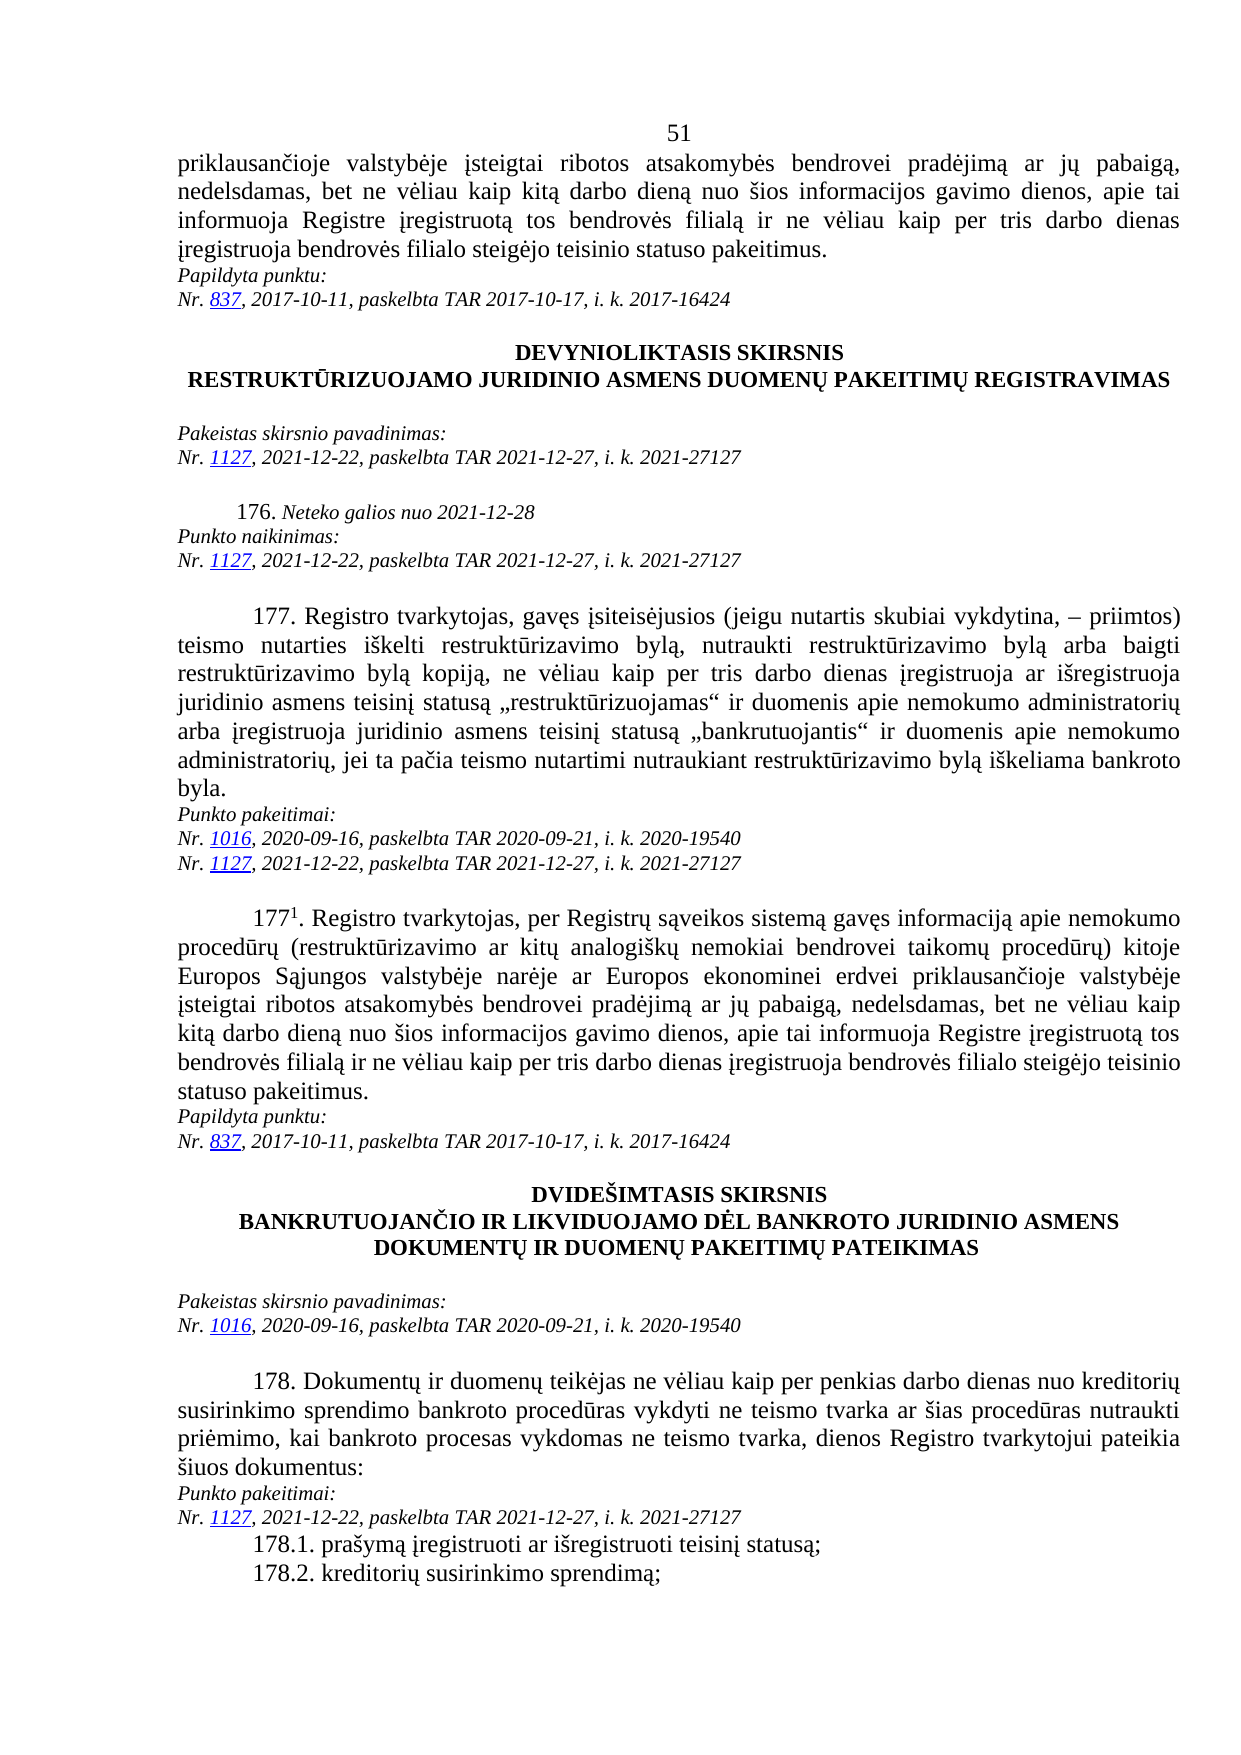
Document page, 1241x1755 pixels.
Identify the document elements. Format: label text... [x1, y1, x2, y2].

text Papildyta punktu: [177, 1104, 1181, 1128]
text Nr. 837, 2017-10-11, paskelbta TAR 2017-10-17, i. k. 2017-16424 [177, 287, 1181, 311]
text Punkto naikinimas: [177, 524, 1181, 548]
text Nr. 1016, 2020-09-16, paskelbta TAR 2020-09-21, i. k. 2020-19540 [177, 1313, 1181, 1337]
text Nr. 1127, 2021-12-22, paskelbta TAR 2021-12-27, i. k. 2021-27127 [177, 850, 1181, 874]
text Punkto pakeitimai: [177, 802, 1181, 826]
text Punkto pakeitimai: [177, 1481, 1181, 1505]
text Pakeistas skirsnio pavadinimas: [177, 1289, 1181, 1313]
text Nr. 1127, 2021-12-22, paskelbta TAR 2021-12-27, i. k. 2021-27127 [177, 1505, 1181, 1529]
text 177. Registro tvarkytojas, gavęs įsiteisėjusios (jeigu nutartis skubiai vykdytina, – priimtos) teismo nutarties iškelti restruktūrizavimo bylą, nutraukti restruktūrizavimo bylą arba baigti restruktūrizavimo bylą kopiją, ne vėliau kaip per tris darbo dienas įregistruoja ar išregistruoja juridinio asmens teisinį statusą „restruktūrizuojamas“ ir duomenis apie nemokumo administratorių arba įregistruoja juridinio asmens teisinį statusą „bankrutuojantis“ ir duomenis apie nemokumo administratorių, jei ta pačia teismo nutartimi nutraukiant restruktūrizavimo bylą iškeliama bankroto byla. [177, 601, 1181, 802]
text Nr. 1127, 2021-12-22, paskelbta TAR 2021-12-27, i. k. 2021-27127 [177, 548, 1181, 572]
text RESTRUKTŪRIZUOJAMO JURIDINIO ASMENS DUOMENŲ PAKEITIMŲ REGISTRAVIMAS [177, 366, 1181, 392]
text 176. Neteko galios nuo 2021-12-28 [177, 498, 1181, 524]
text Papildyta punktu: [177, 263, 1181, 287]
text Pakeistas skirsnio pavadinimas: [177, 421, 1181, 445]
text 1771. Registro tvarkytojas, per Registrų sąveikos sistemą gavęs informaciją apie nemokumo procedūrų (restruktūrizavimo ar kitų analogiškų nemokiai bendrovei taikomų procedūrų) kitoje Europos Sąjungos valstybėje narėje ar Europos ekonominei erdvei priklausančioje valstybėje įsteigtai ribotos atsakomybės bendrovei pradėjimą ar jų pabaigą, nedelsdamas, bet ne vėliau kaip kitą darbo dieną nuo šios informacijos gavimo dienos, apie tai informuoja Registre įregistruotą tos bendrovės filialą ir ne vėliau kaip per tris darbo dienas įregistruoja bendrovės filialo steigėjo teisinio statuso pakeitimus. [177, 903, 1181, 1104]
text Nr. 837, 2017-10-11, paskelbta TAR 2017-10-17, i. k. 2017-16424 [177, 1128, 1181, 1153]
text 178.1. prašymą įregistruoti ar išregistruoti teisinį statusą; [177, 1529, 1181, 1558]
text DEVYNIOLIKTASIS SKIRSNIS [177, 339, 1181, 366]
text priklausančioje valstybėje įsteigtai ribotos atsakomybės bendrovei pradėjimą ar jų pabaigą, nedelsdamas, bet ne vėliau kaip kitą darbo dieną nuo šios informacijos gavimo dienos, apie tai informuoja Registre įregistruotą tos bendrovės filialą ir ne vėliau kaip per tris darbo dienas įregistruoja bendrovės filialo steigėjo teisinio statuso pakeitimus. [177, 148, 1181, 263]
text 178. Dokumentų ir duomenų teikėjas ne vėliau kaip per penkias darbo dienas nuo kreditorių susirinkimo sprendimo bankroto procedūras vykdyti ne teismo tvarka ar šias procedūras nutraukti priėmimo, kai bankroto procesas vykdomas ne teismo tvarka, dienos Registro tvarkytojui pateikia šiuos dokumentus: [177, 1366, 1181, 1481]
text BANKRUTUOJANČIO IR LIKVIDUOJAMO DĖL BANKROTO JURIDINIO ASMENS DOKUMENTŲ IR DUOMENŲ PAKEITIMŲ PATEIKIMAS [177, 1208, 1181, 1260]
text DVIDEŠIMTASIS SKIRSNIS [177, 1181, 1181, 1208]
text Nr. 1127, 2021-12-22, paskelbta TAR 2021-12-27, i. k. 2021-27127 [177, 445, 1181, 469]
text 178.2. kreditorių susirinkimo sprendimą; [177, 1558, 1181, 1587]
text Nr. 1016, 2020-09-16, paskelbta TAR 2020-09-21, i. k. 2020-19540 [177, 826, 1181, 850]
